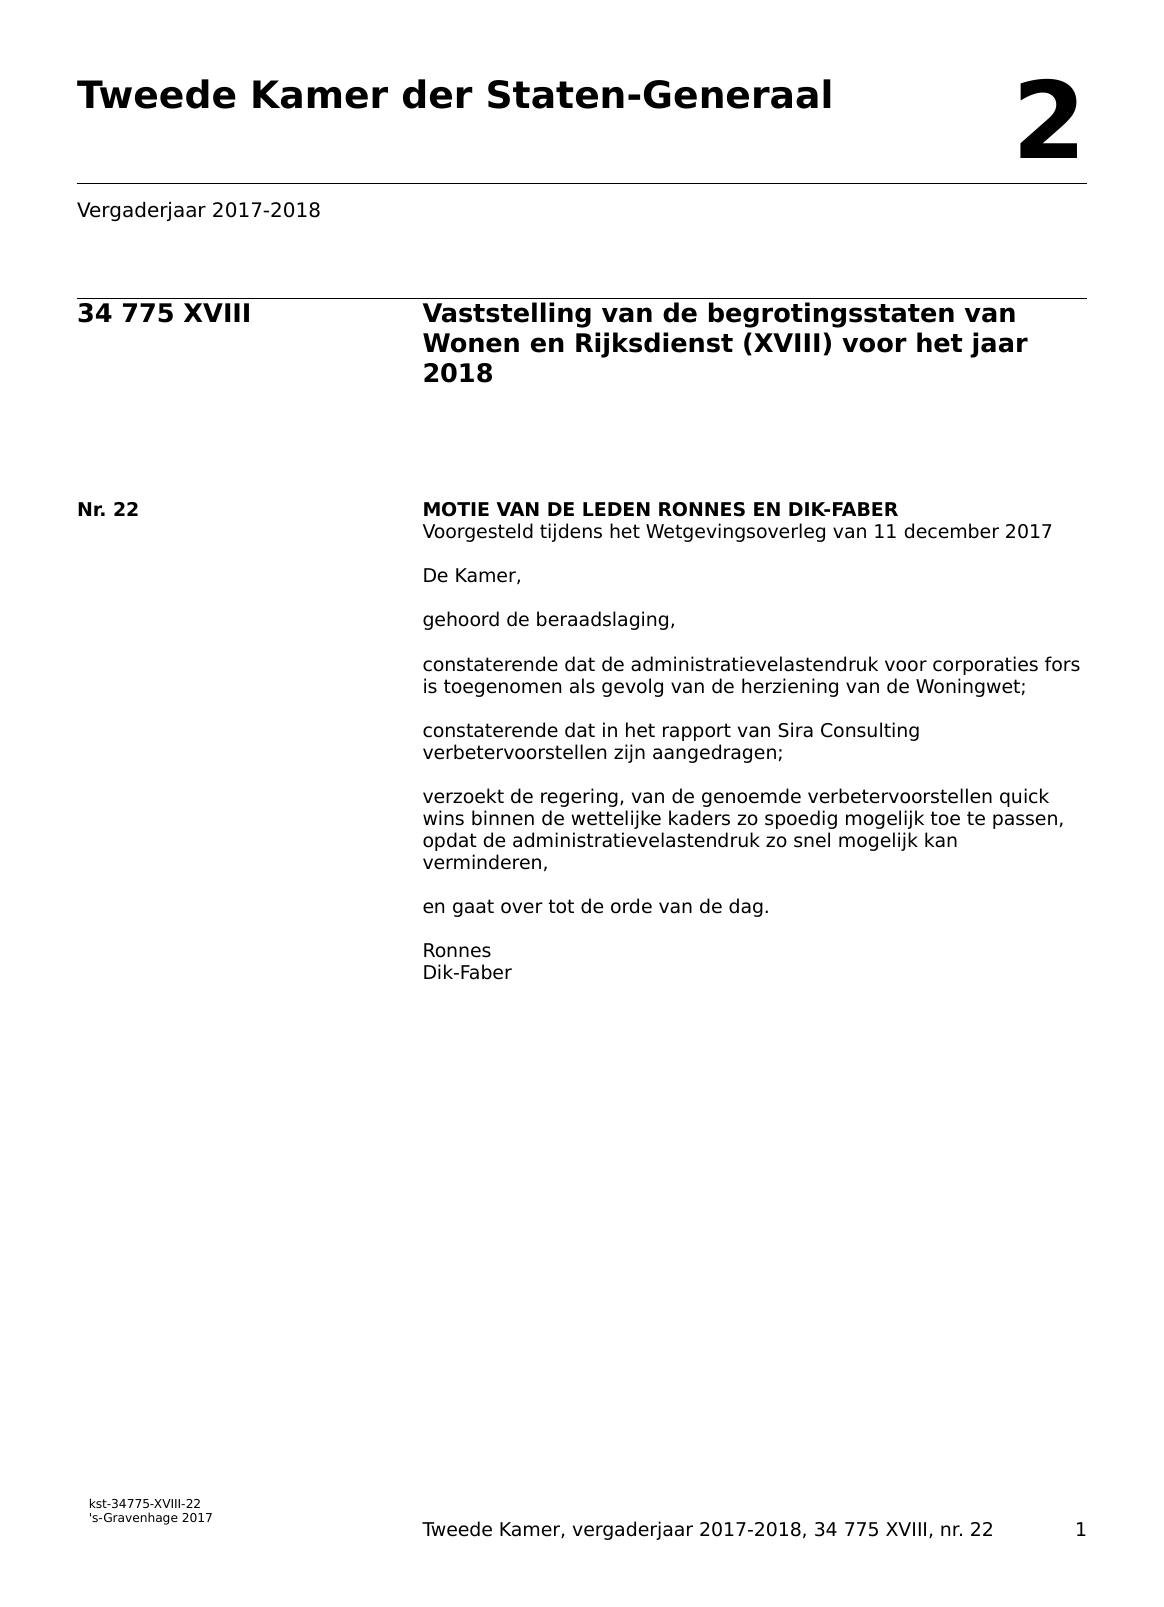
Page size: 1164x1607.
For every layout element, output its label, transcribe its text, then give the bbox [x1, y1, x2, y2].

subtitle Nr. 22 MOTIE VAN DE LEDEN RONNES EN DIK-FABER [77, 499, 1087, 521]
text Dik-Faber [422, 962, 1087, 984]
text en gaat over tot de orde van de dag. [422, 896, 1087, 918]
text verzoekt de regering, van de genoemde verbetervoorstellen quick wins binnen de wettelijke kaders zo spoedig mogelijk toe te passen, opdat de administratievelastendruk zo snel mogelijk kan verminderen, [422, 786, 1087, 874]
subtitle 34 775 XVIII Vaststelling van de begrotingsstaten van Wonen en Rijksdienst (XVIII) voor het jaar 2018 [77, 299, 1087, 388]
table_header Tweede Kamer der Staten-Generaal [77, 59, 886, 183]
text kst-34775-XVIII-22 [88, 1497, 323, 1511]
table_header 2 [886, 59, 1087, 183]
text Voorgesteld tijdens het Wetgevingsoverleg van 11 december 2017 [422, 521, 1087, 543]
text gehoord de beraadslaging, [422, 609, 1087, 631]
text constaterende dat in het rapport van Sira Consulting verbetervoorstellen zijn aangedragen; [422, 720, 1087, 764]
text constaterende dat de administratievelastendruk voor corporaties fors is toegenomen als gevolg van de herziening van de Woningwet; [422, 653, 1087, 697]
text 's-Gravenhage 2017 [88, 1511, 323, 1525]
text De Kamer, [422, 565, 1087, 587]
text Ronnes [422, 940, 1087, 962]
table_cell Vergaderjaar 2017-2018 [77, 184, 1087, 298]
